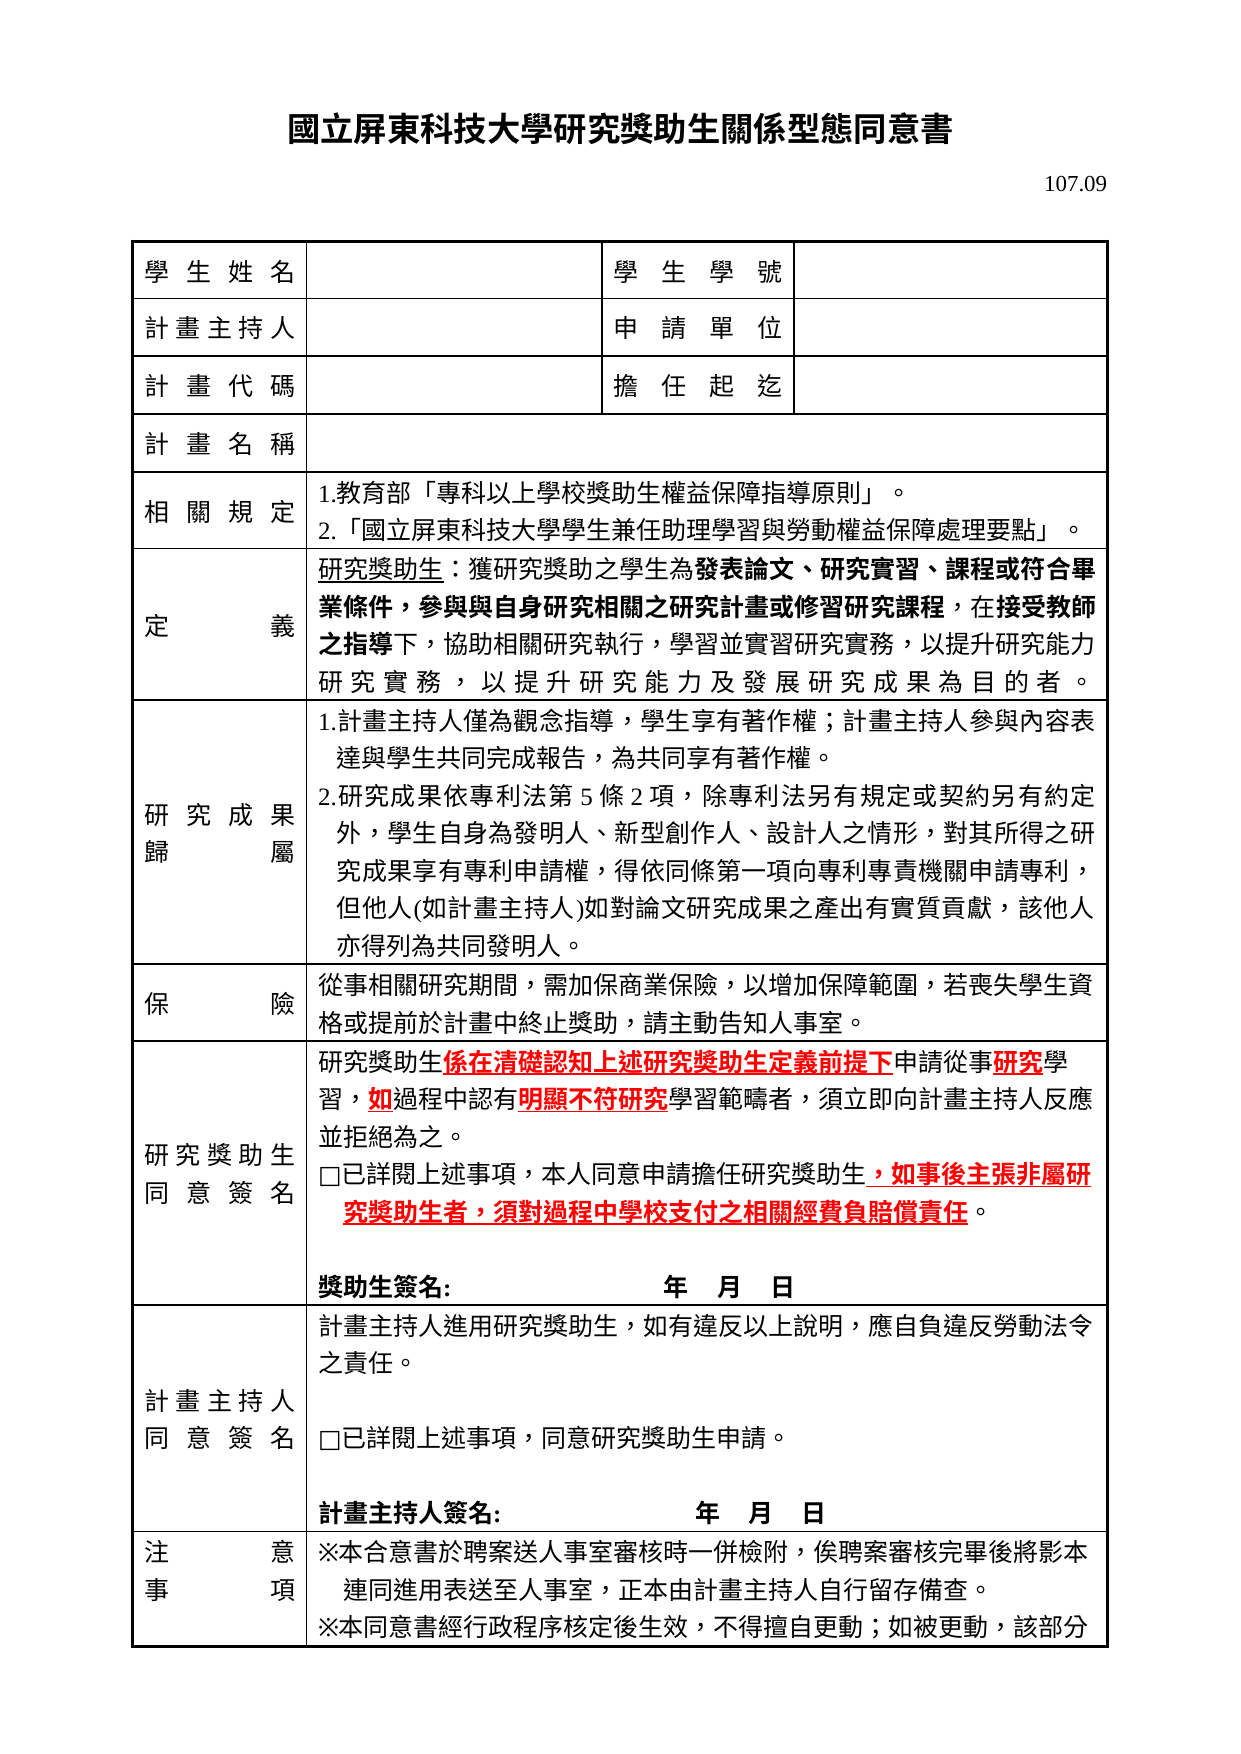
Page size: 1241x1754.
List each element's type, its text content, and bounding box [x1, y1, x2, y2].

table_cell 相關規定 [134, 473, 306, 548]
table_cell 計畫名稱 [134, 415, 306, 471]
table_cell 從事相關研究期間，需加保商業保險，以增加保障範圍，若喪失學生資格或提前於計畫中終止獎助，請主動告知人事室。 [307, 965, 1106, 1040]
table_cell 計畫主持人 同意簽名 [134, 1306, 306, 1531]
table_cell [307, 357, 601, 413]
text 國立屏東科技大學研究獎助生關係型態同意書 [75, 89, 1165, 164]
table_cell 研究獎助生係在清礎認知上述研究奬助生定義前提下申請從事研究學習，如過程中認有明顯不符研究學習範疇者，須立即向計畫主持人反應並拒絕為之。 □已詳閱上述事項，本人同意申請擔任研究獎助生，如事後主張非屬研究奬助生者，須對過程中學校支付之相關經費負賠償責任。 獎助生簽名: 年 月 日 [307, 1042, 1106, 1304]
table_cell 計畫主持人 [134, 299, 306, 355]
table_cell [795, 299, 1106, 355]
text 107.09 [75, 164, 1107, 202]
table_header 學生學號 [603, 243, 793, 298]
table_cell 計畫主持人進用研究獎助生，如有違反以上說明，應自負違反勞動法令之責任。 □已詳閱上述事項，同意研究獎助生申請。 計畫主持人簽名: 年 月 日 [307, 1306, 1106, 1531]
table_cell 保險 [134, 965, 306, 1040]
table_cell 擔任起迄 [603, 357, 793, 413]
table_cell 1.教育部「專科以上學校獎助生權益保障指導原則」。 2.「國立屏東科技大學學生兼任助理學習與勞動權益保障處理要點」。 [307, 473, 1106, 548]
table_cell 研究獎助生：獲研究獎助之學生為發表論文、研究實習、課程或符合畢業條件，參與與自身研究相關之研究計畫或修習研究課程，在接受教師之指導下，協助相關研究執行，學習並實習研究實務，以提升研究能力研究實務，以提升研究能力及發展研究成果為目的者。 [307, 549, 1106, 699]
table_cell 1.計畫主持人僅為觀念指導，學生享有著作權；計畫主持人參與內容表達與學生共同完成報告，為共同享有著作權。 2.研究成果依專利法第5條2項，除專利法另有規定或契約另有約定外，學生自身為發明人、新型創作人、設計人之情形，對其所得之研究成果享有專利申請權，得依同條第一項向專利專責機關申請專利，但他人(如計畫主持人)如對論文研究成果之產出有實質貢獻，該他人亦得列為共同發明人。 [307, 701, 1106, 963]
table_cell 計畫代碼 [134, 357, 306, 413]
table_cell 研究獎助生 同意簽名 [134, 1042, 306, 1304]
table_cell 研究成果 歸屬 [134, 701, 306, 963]
table_header [307, 243, 601, 298]
table_header 學生姓名 [134, 243, 306, 298]
table_cell [307, 299, 601, 355]
table_cell [795, 357, 1106, 413]
table_cell 定義 [134, 549, 306, 699]
table_header [795, 243, 1106, 298]
table_cell [307, 415, 1106, 471]
table_cell 注意 事項 [134, 1532, 306, 1644]
table_cell ※本合意書於聘案送人事室審核時一併檢附，俟聘案審核完畢後將影本連同進用表送至人事室，正本由計畫主持人自行留存備查。 ※本同意書經行政程序核定後生效，不得擅自更動；如被更動，該部分 [307, 1532, 1106, 1644]
table_cell 申請單位 [603, 299, 793, 355]
